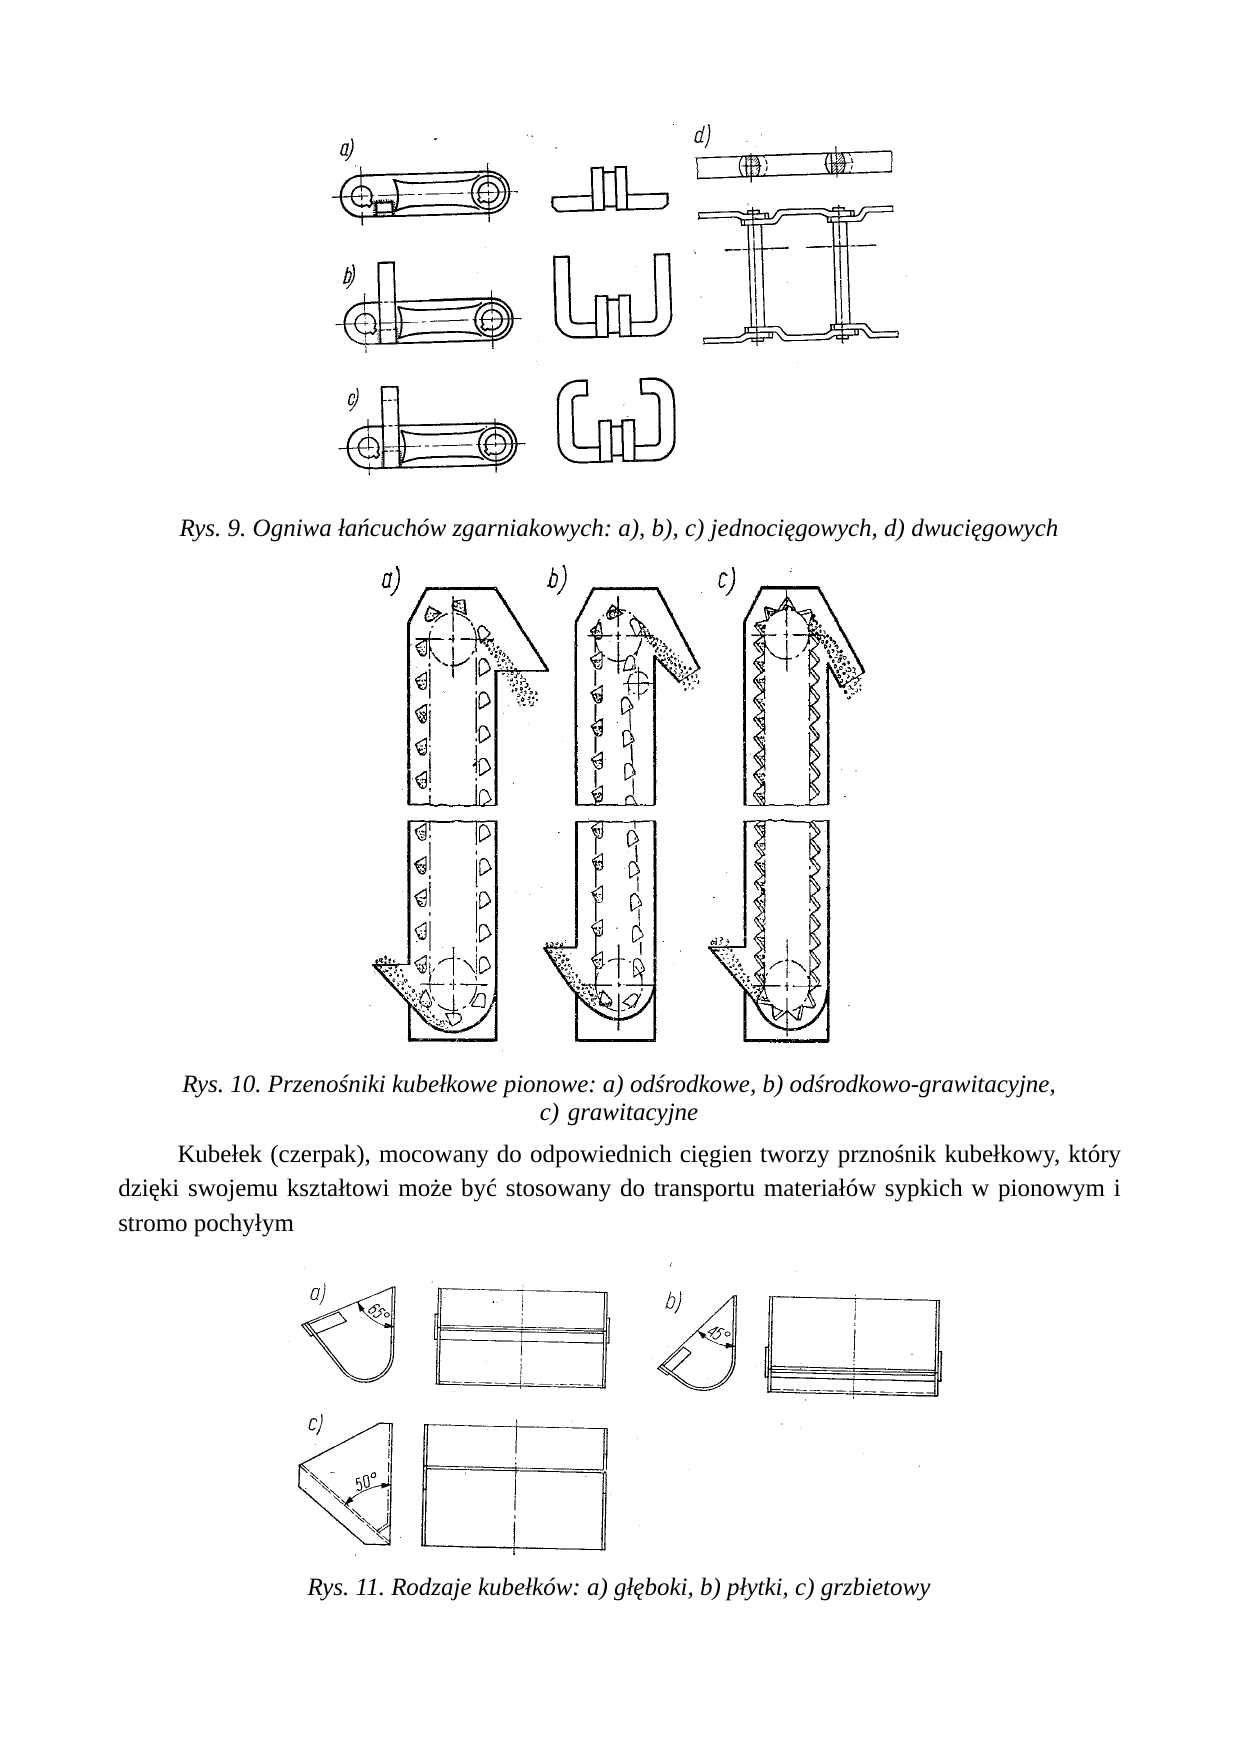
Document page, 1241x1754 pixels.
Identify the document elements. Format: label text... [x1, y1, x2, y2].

text Rys. 9. Ogniwa łańcuchów zgarniakowych: a), b), c) jednocięgowych, d) dwucięgowych [118, 513, 1122, 542]
picture [328, 118, 912, 481]
text Kubełek (czerpak), mocowany do odpowiednich cięgien tworzy prznośnik kubełkowy, który dzięki swojemu kształtowi może być stosowany do transportu materiałów sypkich w pionowym i stromo pochyłym [118, 1139, 1122, 1236]
picture [285, 1256, 955, 1560]
text Rys. 10. Przenośniki kubełkowe pionowe: a) odśrodkowe, b) odśrodkowo-grawitacyjne, c) grawitacyjne [118, 1069, 1122, 1126]
text Rys. 11. Rodzaje kubełków: a) głęboki, b) płytki, c) grzbietowy [118, 1572, 1122, 1601]
picture [369, 554, 872, 1057]
